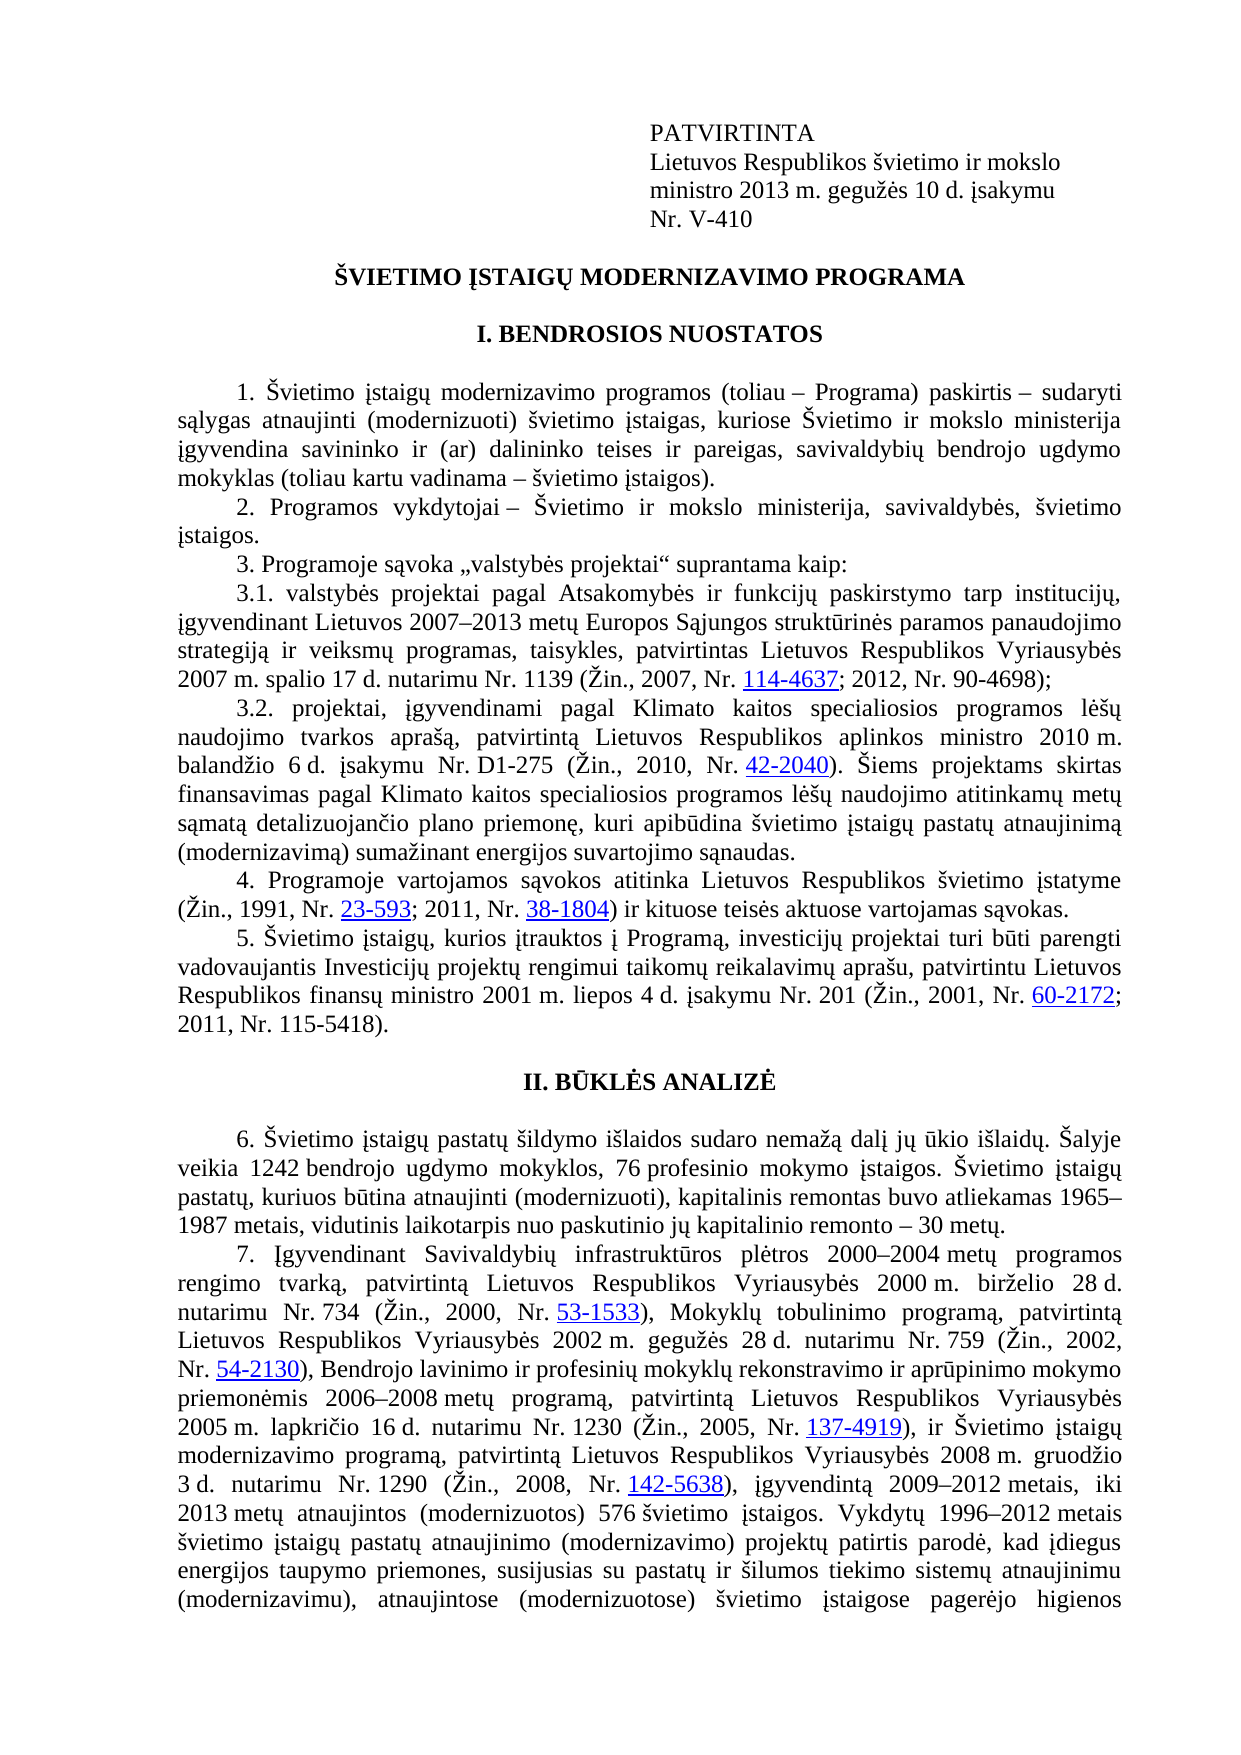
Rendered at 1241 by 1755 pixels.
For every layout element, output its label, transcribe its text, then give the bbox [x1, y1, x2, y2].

text 4. Programoje vartojamos sąvokos atitinka Lietuvos Respublikos švietimo įstatyme (Žin., 1991, Nr. 23-593; 2011, Nr. 38-1804) ir kituose teisės aktuose vartojamas sąvokas. [177, 866, 1122, 923]
text 3.2. projektai, įgyvendinami pagal Klimato kaitos specialiosios programos lėšų naudojimo tvarkos aprašą, patvirtintą Lietuvos Respublikos aplinkos ministro 2010 m. balandžio 6 d. įsakymu Nr. D1-275 (Žin., 2010, Nr. 42-2040). Šiems projektams skirtas finansavimas pagal Klimato kaitos specialiosios programos lėšų naudojimo atitinkamų metų sąmatą detalizuojančio plano priemonę, kuri apibūdina švietimo įstaigų pastatų atnaujinimą (modernizavimą) sumažinant energijos suvartojimo sąnaudas. [177, 693, 1122, 866]
text 3. Programoje sąvoka „valstybės projektai“ suprantama kaip: [177, 549, 1122, 578]
text 2. Programos vykdytojai – Švietimo ir mokslo ministerija, savivaldybės, švietimo įstaigos. [177, 492, 1122, 549]
text ŠVIETIMO ĮSTAIGŲ MODERNIZAVIMO PROGRAMA [177, 262, 1122, 291]
text PATVIRTINTA [649, 118, 1122, 147]
text 7. Įgyvendinant Savivaldybių infrastruktūros plėtros 2000–2004 metų programos rengimo tvarką, patvirtintą Lietuvos Respublikos Vyriausybės 2000 m. birželio 28 d. nutarimu Nr. 734 (Žin., 2000, Nr. 53-1533), Mokyklų tobulinimo programą, patvirtintą Lietuvos Respublikos Vyriausybės 2002 m. gegužės 28 d. nutarimu Nr. 759 (Žin., 2002, Nr. 54-2130), Bendrojo lavinimo ir profesinių mokyklų rekonstravimo ir aprūpinimo mokymo priemonėmis 2006–2008 metų programą, patvirtintą Lietuvos Respublikos Vyriausybės 2005 m. lapkričio 16 d. nutarimu Nr. 1230 (Žin., 2005, Nr. 137-4919), ir Švietimo įstaigų modernizavimo programą, patvirtintą Lietuvos Respublikos Vyriausybės 2008 m. gruodžio 3 d. nutarimu Nr. 1290 (Žin., 2008, Nr. 142-5638), įgyvendintą 2009–2012 metais, iki 2013 metų atnaujintos (modernizuotos) 576 švietimo įstaigos. Vykdytų 1996–2012 metais švietimo įstaigų pastatų atnaujinimo (modernizavimo) projektų patirtis parodė, kad įdiegus energijos taupymo priemones, susijusias su pastatų ir šilumos tiekimo sistemų atnaujinimu (modernizavimu), atnaujintose (modernizuotose) švietimo įstaigose pagerėjo higienos [177, 1239, 1122, 1613]
text II. BŪKLĖS ANALIZĖ [177, 1067, 1122, 1096]
text 6. Švietimo įstaigų pastatų šildymo išlaidos sudaro nemažą dalį jų ūkio išlaidų. Šalyje veikia 1242 bendrojo ugdymo mokyklos, 76 profesinio mokymo įstaigos. Švietimo įstaigų pastatų, kuriuos būtina atnaujinti (modernizuoti), kapitalinis remontas buvo atliekamas 1965–1987 metais, vidutinis laikotarpis nuo paskutinio jų kapitalinio remonto – 30 metų. [177, 1124, 1122, 1239]
text 5. Švietimo įstaigų, kurios įtrauktos į Programą, investicijų projektai turi būti parengti vadovaujantis Investicijų projektų rengimui taikomų reikalavimų aprašu, patvirtintu Lietuvos Respublikos finansų ministro 2001 m. liepos 4 d. įsakymu Nr. 201 (Žin., 2001, Nr. 60-2172; 2011, Nr. 115-5418). [177, 923, 1122, 1038]
text I. BENDROSIOS NUOSTATOS [177, 319, 1122, 348]
text Lietuvos Respublikos švietimo ir mokslo ministro 2013 m. gegužės 10 d. įsakymu Nr. V-410 [649, 147, 1122, 233]
text 3.1. valstybės projektai pagal Atsakomybės ir funkcijų paskirstymo tarp institucijų, įgyvendinant Lietuvos 2007–2013 metų Europos Sąjungos struktūrinės paramos panaudojimo strategiją ir veiksmų programas, taisykles, patvirtintas Lietuvos Respublikos Vyriausybės 2007 m. spalio 17 d. nutarimu Nr. 1139 (Žin., 2007, Nr. 114-4637; 2012, Nr. 90-4698); [177, 578, 1122, 693]
text 1. Švietimo įstaigų modernizavimo programos (toliau – Programa) paskirtis – sudaryti sąlygas atnaujinti (modernizuoti) švietimo įstaigas, kuriose Švietimo ir mokslo ministerija įgyvendina savininko ir (ar) dalininko teises ir pareigas, savivaldybių bendrojo ugdymo mokyklas (toliau kartu vadinama – švietimo įstaigos). [177, 377, 1122, 492]
